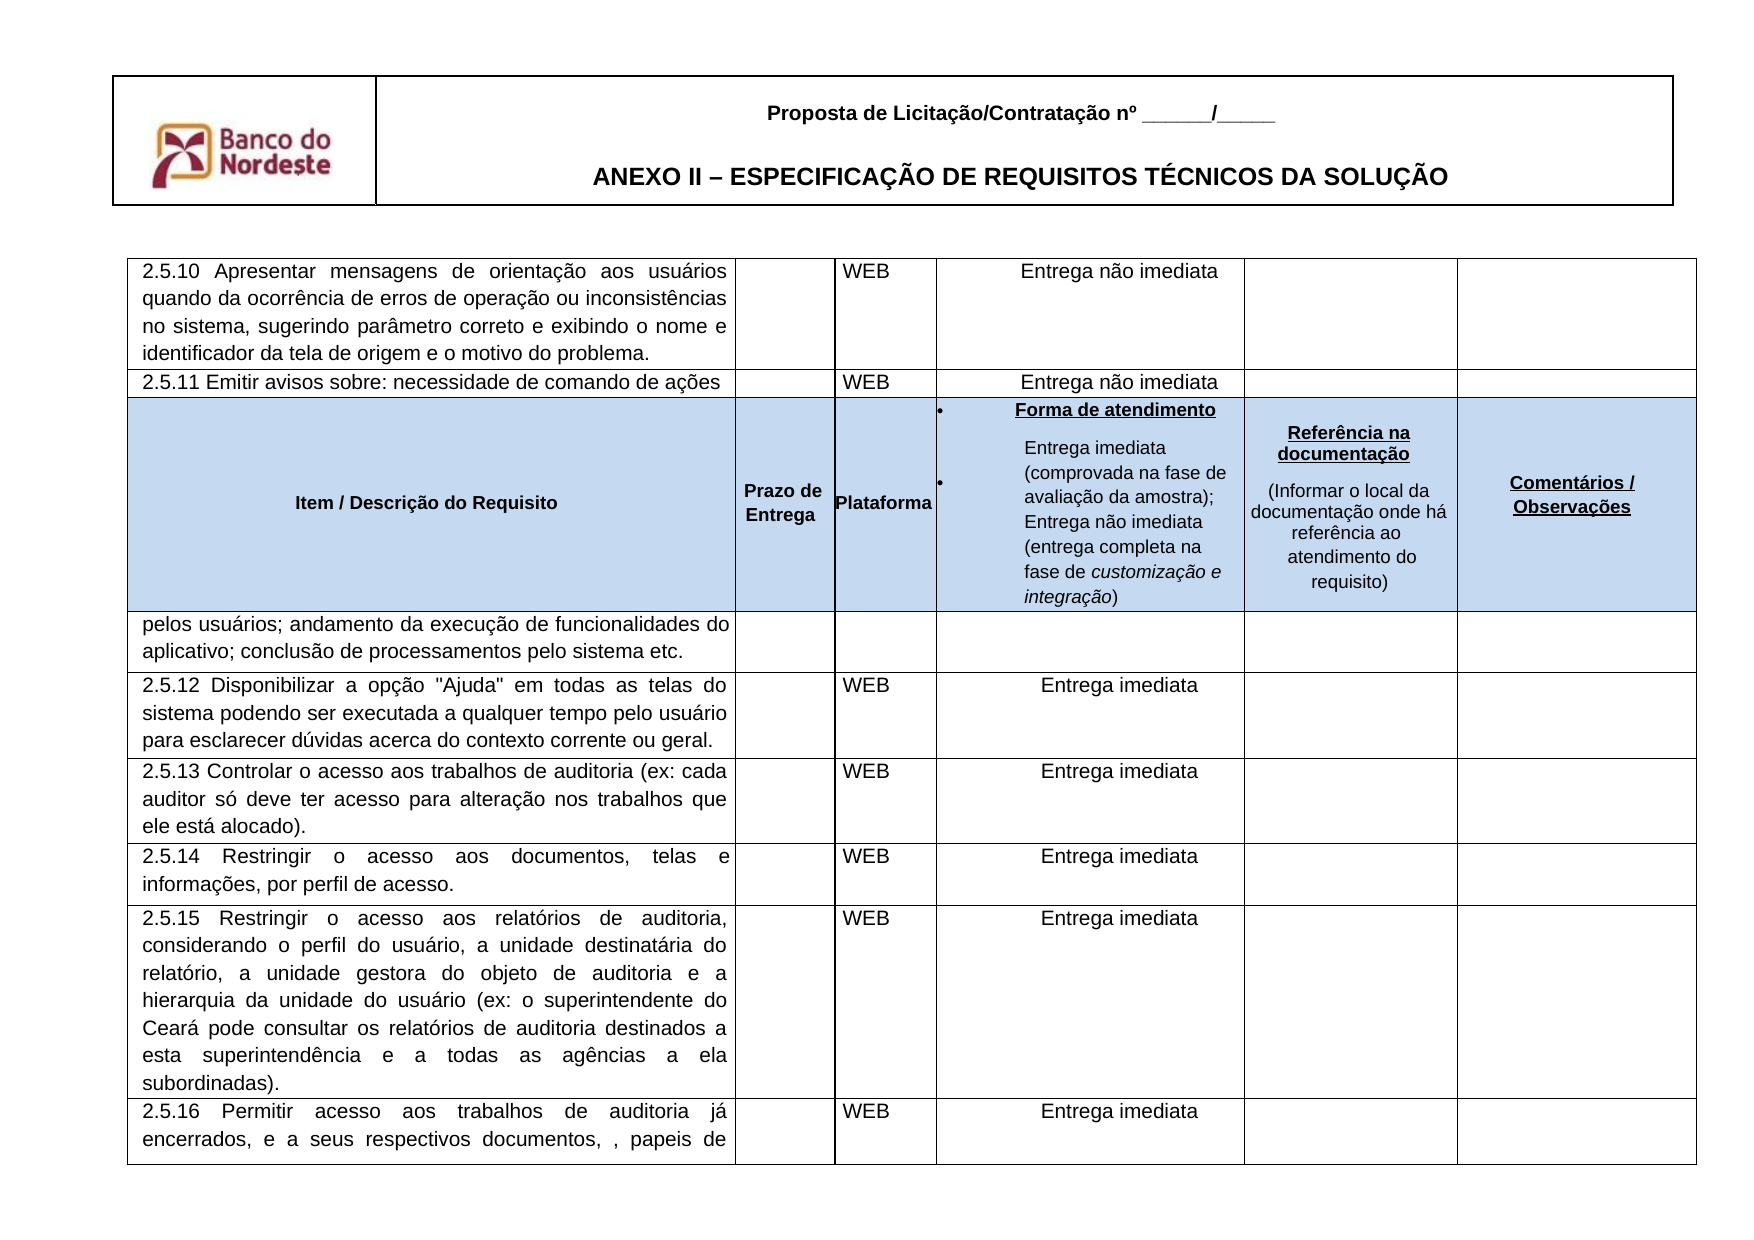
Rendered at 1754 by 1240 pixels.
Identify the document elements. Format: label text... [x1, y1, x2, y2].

table_cell Entrega imediata [1015, 1099, 1244, 1164]
table_cell [1245, 612, 1457, 672]
table_cell [1245, 1099, 1457, 1164]
table_cell [736, 370, 834, 397]
table_cell WEB [836, 259, 936, 368]
table_cell [937, 259, 1015, 368]
table_cell [1458, 673, 1696, 758]
table_cell [1458, 1099, 1696, 1164]
table_cell WEB [836, 370, 936, 397]
table_cell [736, 1099, 834, 1164]
table_cell Entrega não imediata [1015, 259, 1244, 368]
table_cell 2.5.12 Disponibilizar a opção "Ajuda" em todas as telas do sistema podendo ser executada a qualquer tempo pelo usuário para esclarecer dúvidas acerca do contexto corrente ou geral. [128, 673, 735, 758]
table_cell [937, 1099, 1015, 1164]
table_cell [1245, 906, 1457, 1098]
table_cell Entrega imediata [1015, 906, 1244, 1098]
table_cell [736, 906, 834, 1098]
table_cell Plataforma [836, 398, 936, 611]
table_cell [1245, 259, 1457, 368]
table_cell [736, 673, 834, 758]
table_cell 2.5.15 Restringir o acesso aos relatórios de auditoria, considerando o perfil do usuário, a unidade destinatária do relatório, a unidade gestora do objeto de auditoria e a hierarquia da unidade do usuário (ex: o superintendente do Ceará pode consultar os relatórios de auditoria destinados a esta superintendência e a todas as agências a ela subordinadas). [128, 906, 735, 1098]
table_cell 2.5.10 Apresentar mensagens de orientação aos usuários quando da ocorrência de erros de operação ou inconsistências no sistema, sugerindo parâmetro correto e exibindo o nome e identificador da tela de origem e o motivo do problema. [128, 259, 735, 368]
table_cell [1458, 612, 1696, 672]
table_cell 2.5.16 Permitir acesso aos trabalhos de auditoria já encerrados, e a seus respectivos documentos, , papeis de [128, 1099, 735, 1164]
table_cell [1458, 844, 1696, 904]
table_cell [937, 398, 1015, 611]
table_cell [1015, 612, 1244, 672]
table_cell [1245, 370, 1457, 397]
table_cell [736, 759, 834, 843]
table_cell Entrega imediata [1015, 673, 1244, 758]
table_cell [937, 844, 1015, 904]
table_cell Prazo de Entrega [736, 398, 834, 611]
table_cell Entrega imediata [1015, 759, 1244, 843]
table_cell pelos usuários; andamento da execução de funcionalidades do aplicativo; conclusão de processamentos pelo sistema etc. [128, 612, 735, 672]
table_cell [836, 612, 936, 672]
table_cell [1458, 370, 1696, 397]
table_cell WEB [836, 906, 936, 1098]
table_cell [1458, 759, 1696, 843]
table_cell 2.5.11 Emitir avisos sobre: necessidade de comando de ações [128, 370, 735, 397]
table_cell [1245, 673, 1457, 758]
table_cell [937, 759, 1015, 843]
table_cell Referência na documentação (Informar o local da documentação onde há referência ao atendimento do requisito) [1245, 398, 1457, 611]
table_cell 2.5.14 Restringir o acesso aos documentos, telas e informações, por perfil de acesso. [128, 844, 735, 904]
table_cell WEB [836, 1099, 936, 1164]
table_cell Entrega imediata [1015, 844, 1244, 904]
table_cell WEB [836, 844, 936, 904]
table_cell Item / Descrição do Requisito [128, 398, 735, 611]
table_cell [736, 259, 834, 368]
table_cell 2.5.13 Controlar o acesso aos trabalhos de auditoria (ex: cada auditor só deve ter acesso para alteração nos trabalhos que ele está alocado). [128, 759, 735, 843]
table_cell [937, 370, 1015, 397]
table_cell [1458, 906, 1696, 1098]
table_cell Entrega não imediata [1015, 370, 1244, 397]
table_cell [1458, 259, 1696, 368]
table_cell WEB [836, 673, 936, 758]
table_cell WEB [836, 759, 936, 843]
table_cell [937, 906, 1015, 1098]
table_cell [736, 612, 834, 672]
table_cell [1245, 844, 1457, 904]
table_cell [937, 673, 1015, 758]
table_cell [937, 612, 1015, 672]
table_cell Forma de atendimento Entrega imediata (comprovada na fase de avaliação da amostra); Entrega não imediata (entrega completa na fase de customização e integração) [1015, 398, 1244, 611]
table_cell [1245, 759, 1457, 843]
table_cell [736, 844, 834, 904]
table_cell Comentários / Observações [1458, 398, 1696, 611]
